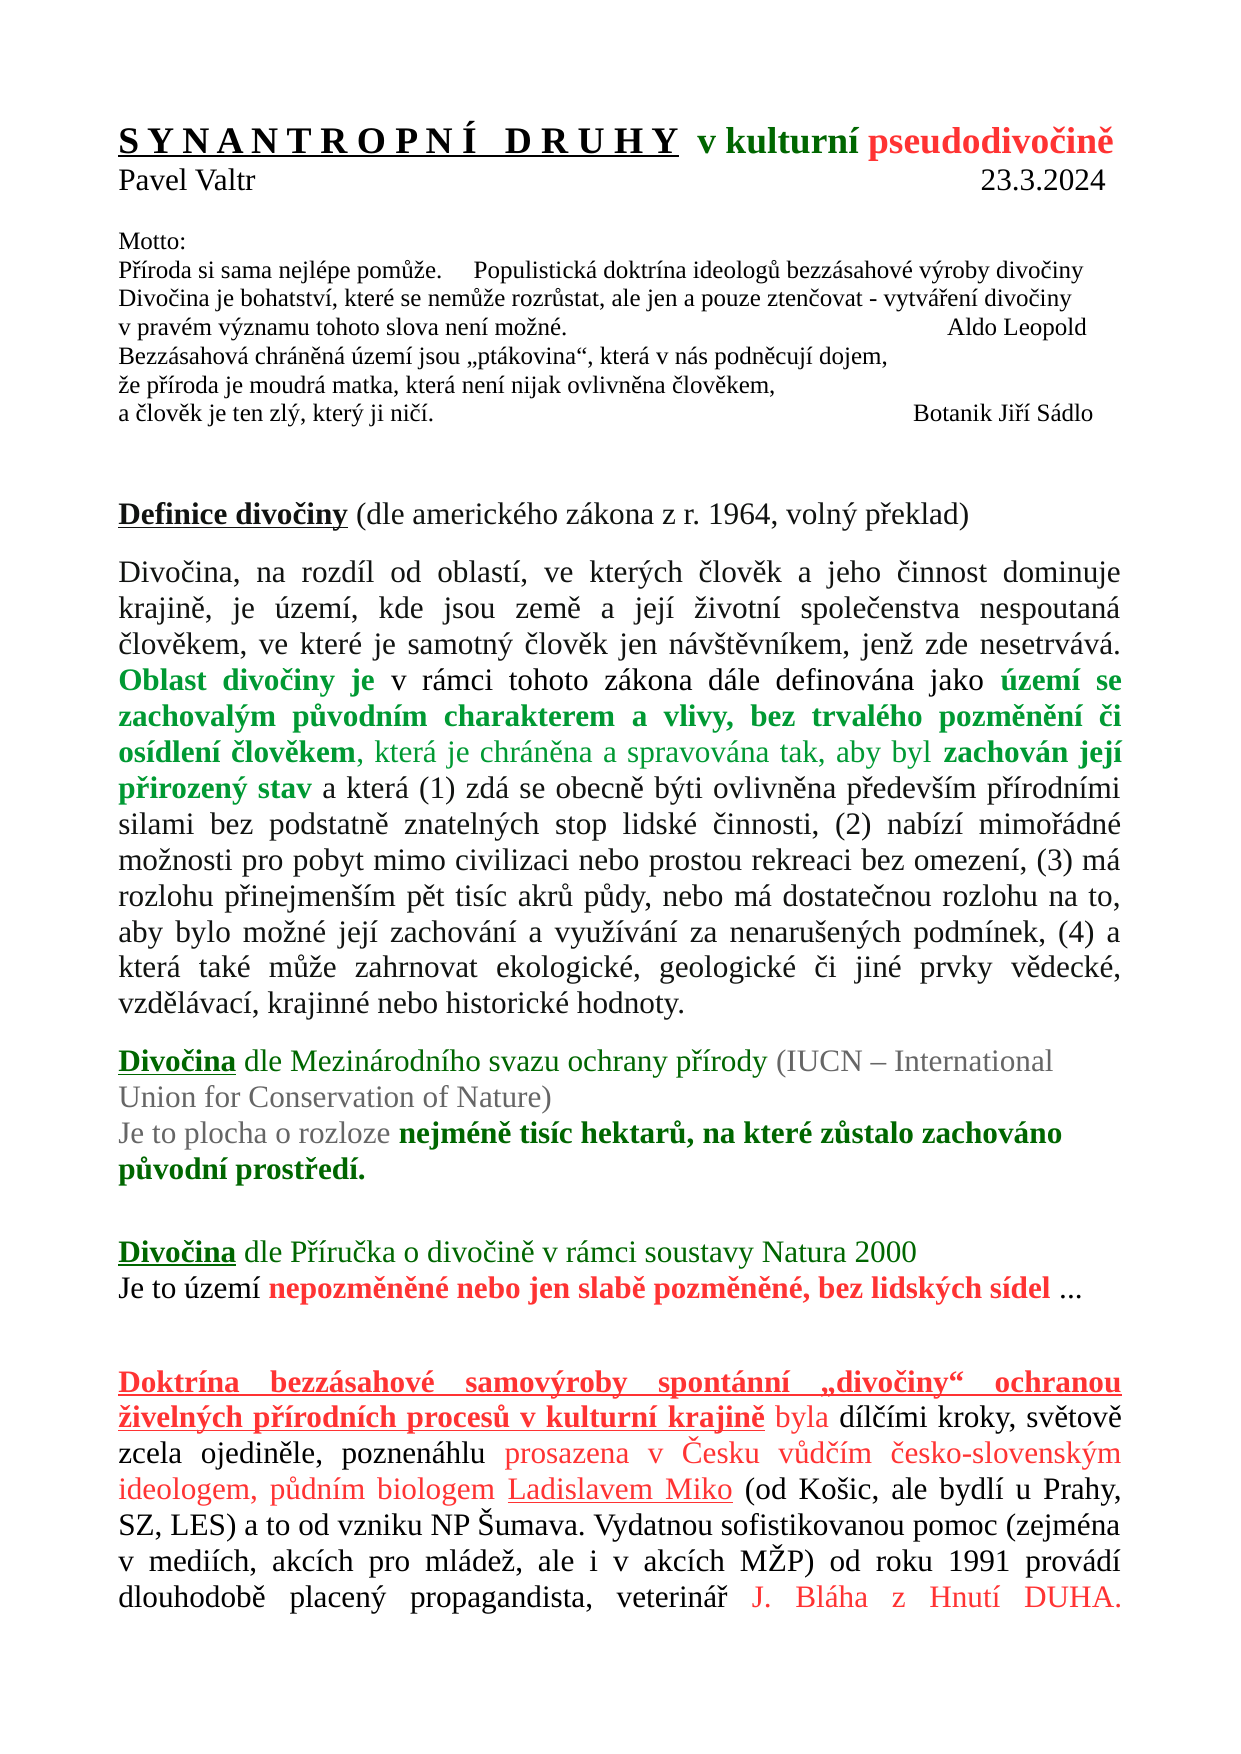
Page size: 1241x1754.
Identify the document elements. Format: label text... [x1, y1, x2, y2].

text Definice divočiny (dle amerického zákona z r. 1964, volný překlad) [118, 496, 1122, 532]
text že příroda je moudrá matka, která není nijak ovlivněna člověkem, [118, 370, 1122, 398]
text S Y N A N T R O P N Í D R U H Y v kulturní pseudodivočině [118, 118, 1122, 161]
text Příroda si sama nejlépe pomůže. Populistická doktrína ideologů bezzásahové výroby divočiny [118, 255, 1122, 283]
text Doktrína bezzásahové samovýroby spontánní „divočiny“ ochranou [118, 1363, 1122, 1394]
text Je to území nepozměněné nebo jen slabě pozměněné, bez lidských sídel ... [118, 1269, 1122, 1305]
text živelných přírodních procesů v kulturní krajině byla dílčími kroky, světově zcela ojediněle, poznenáhlu prosazena v Česku vůdčím česko-slovenským ideologem, půdním biologem Ladislavem Miko (od Košic, ale bydlí u Prahy, SZ, LES) a to od vzniku NP Šumava. Vydatnou sofistikovanou pomoc (zejména v mediích, akcích pro mládež, ale i v akcích MŽP) od roku 1991 provádí dlouhodobě placený propagandista, veterinář J. Bláha z Hnutí DUHA. [118, 1396, 1122, 1614]
subtitle Divočina je bohatství, které se nemůže rozrůstat, ale jen a pouze ztenčovat - vytváření divočiny v pravém významu tohoto slova není možné. Aldo Leopold [118, 283, 1122, 341]
text Divočina dle Příručka o divočině v rámci soustavy Natura 2000 [118, 1233, 1122, 1269]
text Motto: [118, 226, 1122, 255]
text Pavel Valtr 23.3.2024 [118, 161, 1122, 197]
text Divočina dle Mezinárodního svazu ochrany přírody (IUCN – International Union for Conservation of Nature) Je to plocha o rozloze nejméně tisíc hektarů, na které zůstalo zachováno původní prostředí. [118, 1042, 1122, 1186]
text Divočina, na rozdíl od oblastí, ve kterých člověk a jeho činnost dominuje krajině, je území, kde jsou země a její životní společenstva nespoutaná člověkem, ve které je samotný člověk jen návštěvníkem, jenž zde nesetrvává. Oblast divočiny je v rámci tohoto zákona dále definována jako území se zachovalým původním charakterem a vlivy, bez trvalého pozměnění či osídlení člověkem, která je chráněna a spravována tak, aby byl zachován její přirozený stav a která (1) zdá se obecně býti ovlivněna především přírodními silami bez podstatně znatelných stop lidské činnosti, (2) nabízí mimořádné možnosti pro pobyt mimo civilizaci nebo prostou rekreaci bez omezení, (3) má rozlohu přinejmenším pět tisíc akrů půdy, nebo má dostatečnou rozlohu na to, aby bylo možné její zachování a využívání za nenarušených podmínek, (4) a která také může zahrnovat ekologické, geologické či jiné prvky vědecké, vzdělávací, krajinné nebo historické hodnoty. [118, 553, 1122, 1021]
text Bezzásahová chráněná území jsou „ptákovina“, která v nás podněcují dojem, [118, 341, 1122, 370]
text a člověk je ten zlý, který ji ničí. Botanik Jiří Sádlo [118, 398, 1122, 427]
